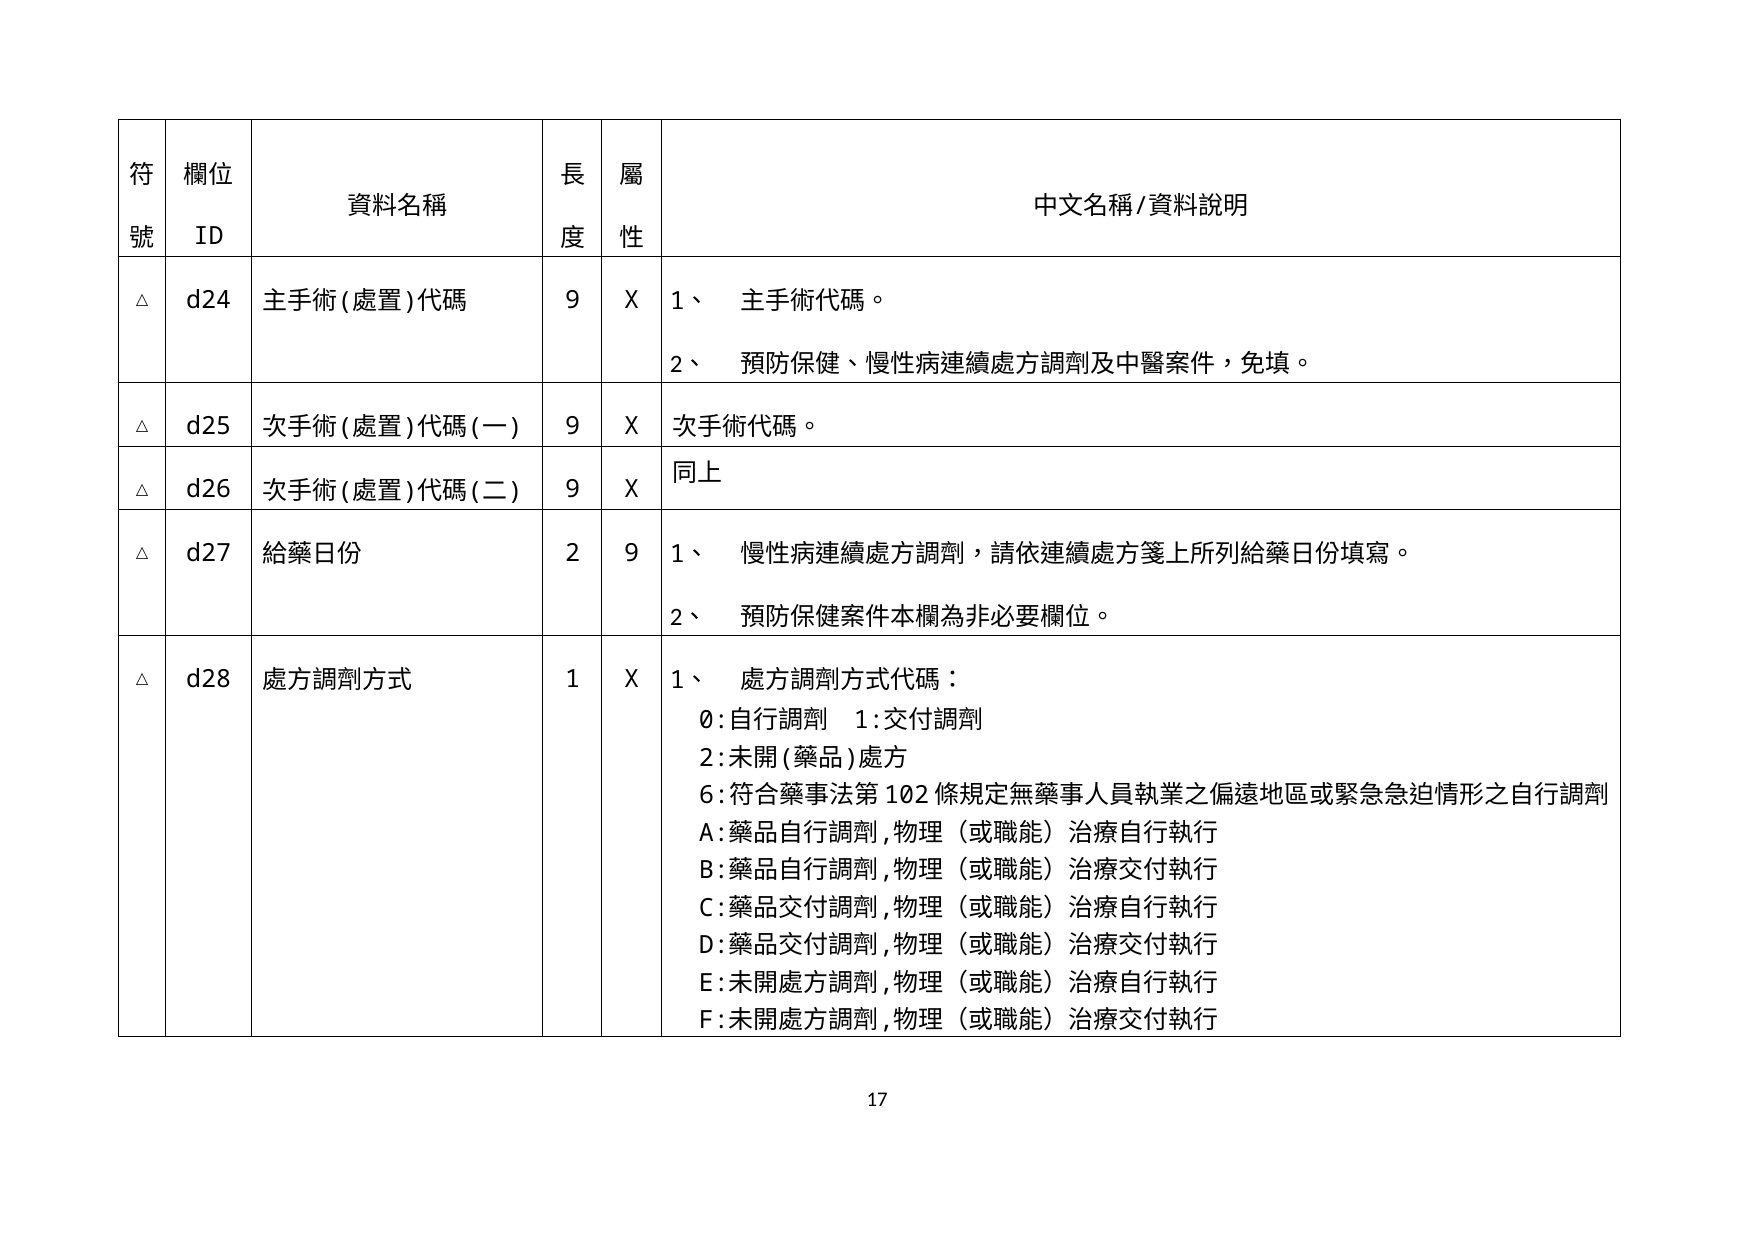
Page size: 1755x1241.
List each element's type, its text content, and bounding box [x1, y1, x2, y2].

table_header 資料名稱 [252, 120, 542, 256]
table_cell d26 [166, 447, 251, 509]
table_cell 同上 [662, 447, 1620, 509]
table_cell △ [119, 636, 165, 1036]
table_cell 1 [543, 636, 601, 1036]
table_cell 主手術代碼。 預防保健、慢性病連續處方調劑及中醫案件，免填。 [662, 257, 1620, 382]
table_cell △ [119, 257, 165, 382]
table_cell 9 [543, 447, 601, 509]
table_cell d28 [166, 636, 251, 1036]
table_cell 處方調劑方式代碼： 0:自行調劑 1:交付調劑 2:未開(藥品)處方 6:符合藥事法第102條規定無藥事人員執業之偏遠地區或緊急急迫情形之自行調劑 A:藥品自行調劑,物理（或職能）治療自行執行 B:藥品自行調劑,物理（或職能）治療交付執行 C:藥品交付調劑,物理（或職能）治療自行執行 D:藥品交付調劑,物理（或職能）治療交付執行 E:未開處方調劑,物理（或職能）治療自行執行 F:未開處方調劑,物理（或職能）治療交付執行 符合代碼6規定者,如有物理治療業務者，仍各依該代碼申報。 醫藥分業實施地區,其代碼應為0、1、2、6。 慢性病連續處方調劑及中醫案件，本欄免填。 預防保健案件，本欄為非必填欄位。 [662, 636, 1620, 1036]
table_cell △ [119, 383, 165, 446]
table_cell 次手術(處置)代碼(一) [252, 383, 542, 446]
table_cell d27 [166, 510, 251, 635]
table_cell d25 [166, 383, 251, 446]
table_header 符號 [119, 120, 165, 256]
table_header 長度 [543, 120, 601, 256]
table_cell 9 [602, 510, 661, 635]
table_cell 2 [543, 510, 601, 635]
table_header 屬性 [602, 120, 661, 256]
table_cell X [602, 383, 661, 446]
table_cell 給藥日份 [252, 510, 542, 635]
table_header 欄位ID [166, 120, 251, 256]
table_cell 9 [543, 257, 601, 382]
table_cell X [602, 636, 661, 1036]
table_cell 慢性病連續處方調劑，請依連續處方箋上所列給藥日份填寫。 預防保健案件本欄為非必要欄位。 [662, 510, 1620, 635]
table_cell 主手術(處置)代碼 [252, 257, 542, 382]
table_header 中文名稱/資料說明 [662, 120, 1620, 256]
table_cell d24 [166, 257, 251, 382]
table_cell 處方調劑方式 [252, 636, 542, 1036]
table_cell 次手術代碼。 [662, 383, 1620, 446]
table_cell X [602, 447, 661, 509]
table_cell X [602, 257, 661, 382]
table_cell △ [119, 447, 165, 509]
table_cell △ [119, 510, 165, 635]
table_cell 9 [543, 383, 601, 446]
table_cell 次手術(處置)代碼(二) [252, 447, 542, 509]
